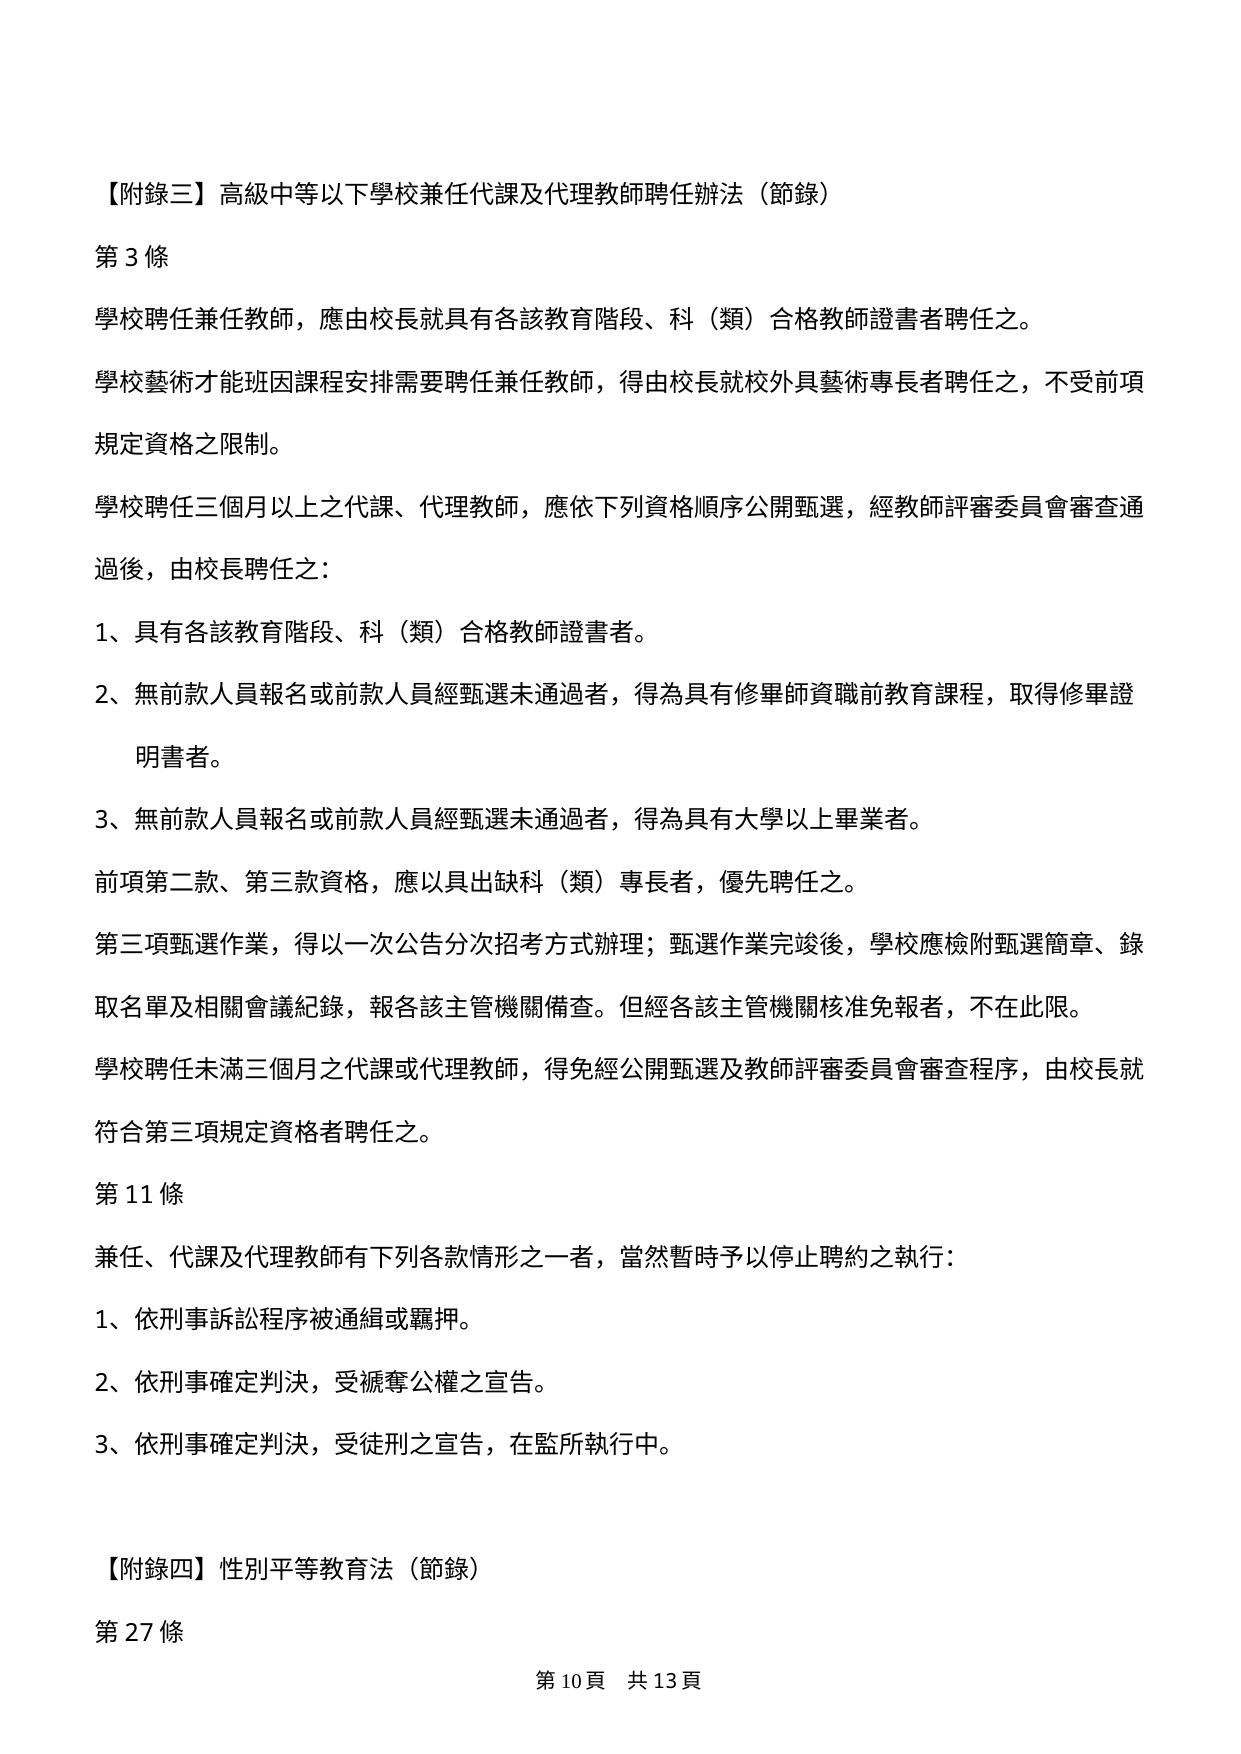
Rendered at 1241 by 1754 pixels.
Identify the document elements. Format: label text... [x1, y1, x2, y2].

text 前項第二款、第三款資格，應以具出缺科（類）專長者，優先聘任之。 [94, 838, 1144, 901]
text 【附錄四】性別平等教育法（節錄） [94, 1526, 1144, 1588]
text 第11條 [94, 1151, 1144, 1213]
text 【附錄三】高級中等以下學校兼任代課及代理教師聘任辦法（節錄） [94, 151, 1144, 213]
list 無前款人員報名或前款人員經甄選未通過者，得為具有修畢師資職前教育課程，取得修畢證明書者。 [94, 651, 1144, 776]
text 學校聘任兼任教師，應由校長就具有各該教育階段、科（類）合格教師證書者聘任之。 [94, 276, 1144, 338]
text 第27條 [94, 1588, 1144, 1651]
text 學校聘任未滿三個月之代課或代理教師，得免經公開甄選及教師評審委員會審查程序，由校長就符合第三項規定資格者聘任之。 [94, 1026, 1144, 1151]
text 學校聘任三個月以上之代課、代理教師，應依下列資格順序公開甄選，經教師評審委員會審查通過後，由校長聘任之： [94, 463, 1144, 588]
text 第3條 [94, 213, 1144, 276]
list 依刑事確定判決，受徒刑之宣告，在監所執行中。 [94, 1401, 1144, 1463]
list 依刑事訴訟程序被通緝或羈押。 [94, 1276, 1144, 1338]
text 學校藝術才能班因課程安排需要聘任兼任教師，得由校長就校外具藝術專長者聘任之，不受前項規定資格之限制。 [94, 338, 1144, 463]
text 兼任、代課及代理教師有下列各款情形之一者，當然暫時予以停止聘約之執行： [94, 1213, 1144, 1276]
text 第三項甄選作業，得以一次公告分次招考方式辦理；甄選作業完竣後，學校應檢附甄選簡章、錄取名單及相關會議紀錄，報各該主管機關備查。但經各該主管機關核准免報者，不在此限。 [94, 901, 1144, 1026]
list 無前款人員報名或前款人員經甄選未通過者，得為具有大學以上畢業者。 [94, 776, 1144, 838]
list 依刑事確定判決，受褫奪公權之宣告。 [94, 1338, 1144, 1401]
list 具有各該教育階段、科（類）合格教師證書者。 [94, 588, 1144, 651]
